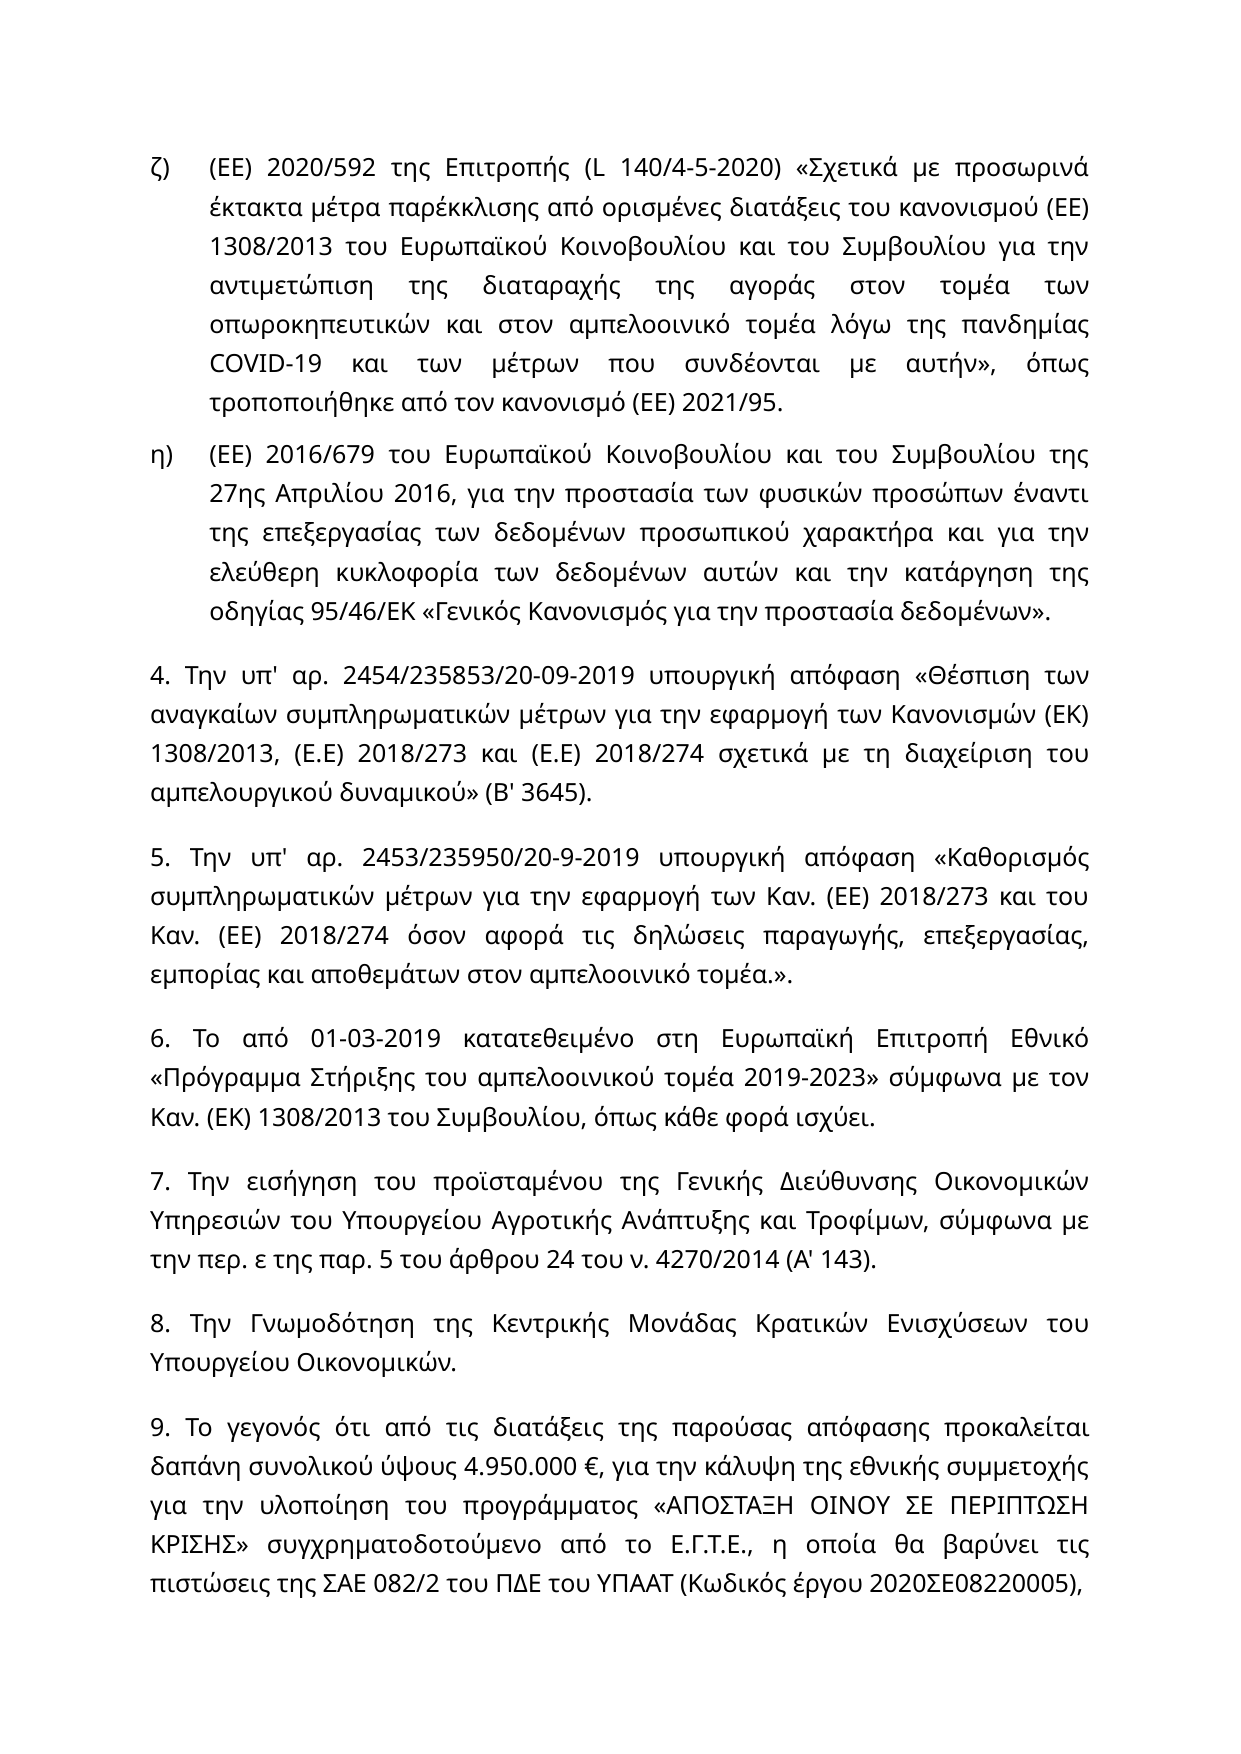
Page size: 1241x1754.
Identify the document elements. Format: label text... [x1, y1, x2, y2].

text 8. Την Γνωμοδότηση της Κεντρικής Μονάδας Κρατικών Ενισχύσεων του Υπουργείου Οικονομικών. [150, 1306, 1090, 1379]
text 9. Το γεγονός ότι από τις διατάξεις της παρούσας απόφασης προκαλείται δαπάνη συνολικού ύψους 4.950.000 €, για την κάλυψη της εθνικής συμμετοχής για την υλοποίηση του προγράμματος «ΑΠΟΣΤΑΞΗ ΟΙΝΟΥ ΣΕ ΠΕΡΙΠΤΩΣΗ ΚΡΙΣΗΣ» συγχρηματοδοτούμενο από το Ε.Γ.Τ.Ε., η οποία θα βαρύνει τις πιστώσεις της ΣΑΕ 082/2 του ΠΔΕ του ΥΠΑΑΤ (Κωδικός έργου 2020ΣΕ08220005), [150, 1409, 1090, 1600]
text 7. Την εισήγηση του προϊσταμένου της Γενικής Διεύθυνσης Οικονομικών Υπηρεσιών του Υπουργείου Αγροτικής Ανάπτυξης και Τροφίμων, σύμφωνα με την περ. ε της παρ. 5 του άρθρου 24 του ν. 4270/2014 (Α' 143). [150, 1163, 1090, 1276]
text 4. Την υπ' αρ. 2454/235853/20-09-2019 υπουργική απόφαση «Θέσπιση των αναγκαίων συμπληρωματικών μέτρων για την εφαρμογή των Κανονισμών (ΕΚ) 1308/2013, (Ε.Ε) 2018/273 και (Ε.Ε) 2018/274 σχετικά με τη διαχείριση του αμπελουργικού δυναμικού» (Β' 3645). [150, 657, 1090, 809]
text 6. Το από 01-03-2019 κατατεθειμένο στη Ευρωπαϊκή Επιτροπή Εθνικό «Πρόγραμμα Στήριξης του αμπελοοινικού τομέα 2019-2023» σύμφωνα με τον Καν. (ΕΚ) 1308/2013 του Συμβουλίου, όπως κάθε φορά ισχύει. [150, 1021, 1090, 1133]
list ζ) (ΕΕ) 2020/592 της Επιτροπής (L 140/4-5-2020) «Σχετικά με προσωρινά έκτακτα μέτρα παρέκκλισης από ορισμένες διατάξεις του κανονισμού (ΕΕ) 1308/2013 του Ευρωπαϊκού Κοινοβουλίου και του Συμβουλίου για την αντιμετώπιση της διαταραχής της αγοράς στον τομέα των οπωροκηπευτικών και στον αμπελοοινικό τομέα λόγω της πανδημίας COVID-19 και των μέτρων που συνδέονται με αυτήν», όπως τροποποιήθηκε από τον κανονισμό (ΕΕ) 2021/95. [150, 150, 1090, 419]
list η) (ΕΕ) 2016/679 του Ευρωπαϊκού Κοινοβουλίου και του Συμβουλίου της 27ης Απριλίου 2016, για την προστασία των φυσικών προσώπων έναντι της επεξεργασίας των δεδομένων προσωπικού χαρακτήρα και για την ελεύθερη κυκλοφορία των δεδομένων αυτών και την κατάργηση της οδηγίας 95/46/ΕΚ «Γενικός Κανονισμός για την προστασία δεδομένων». [150, 437, 1090, 627]
text 5. Την υπ' αρ. 2453/235950/20-9-2019 υπουργική απόφαση «Καθορισμός συμπληρωματικών μέτρων για την εφαρμογή των Καν. (ΕΕ) 2018/273 και του Καν. (ΕΕ) 2018/274 όσον αφορά τις δηλώσεις παραγωγής, επεξεργασίας, εμπορίας και αποθεμάτων στον αμπελοοινικό τομέα.». [150, 839, 1090, 991]
